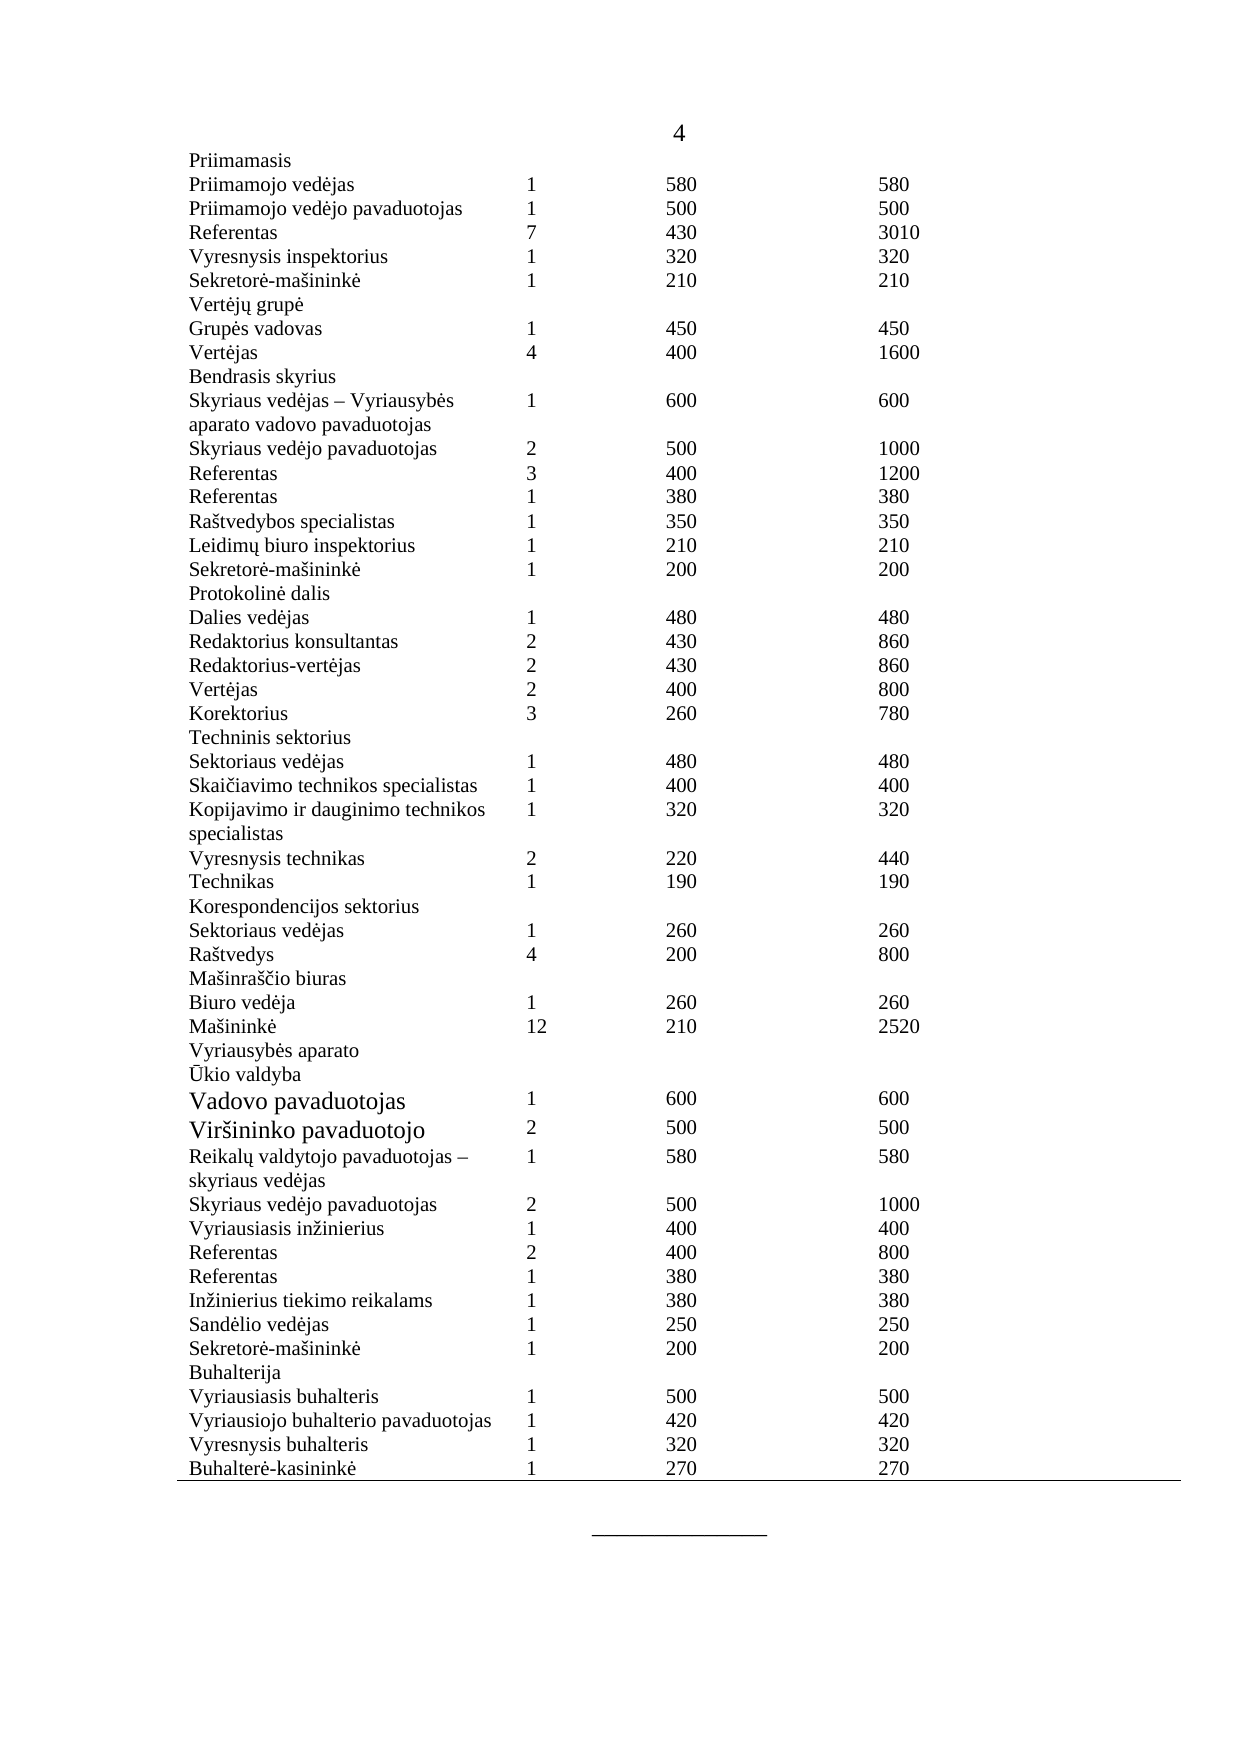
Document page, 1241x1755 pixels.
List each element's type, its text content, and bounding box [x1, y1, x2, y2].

table_cell 1 [515, 1384, 654, 1408]
table_cell 480 [867, 749, 1181, 773]
table_cell 210 [867, 268, 1181, 292]
table_cell 400 [654, 340, 867, 364]
table_cell 1 [515, 773, 654, 797]
table_cell 500 [867, 196, 1181, 220]
table_cell 1 [515, 1144, 654, 1192]
table_cell [654, 148, 867, 172]
table_cell [867, 1038, 1181, 1062]
table_cell Skyriaus vedėjas – Vyriausybės aparato vadovo pavaduotojas [177, 388, 515, 436]
table_cell 1 [515, 1336, 654, 1360]
table_cell [654, 966, 867, 990]
table_cell 260 [654, 918, 867, 942]
table_cell 860 [867, 629, 1181, 653]
table_cell 270 [654, 1456, 867, 1480]
table_cell Vadovo pavaduotojas [177, 1086, 515, 1115]
table_cell 1600 [867, 340, 1181, 364]
table_cell 450 [867, 316, 1181, 340]
table_cell [654, 1062, 867, 1086]
table_cell Referentas [177, 220, 515, 244]
table_cell Reikalų valdytojo pavaduotojas – skyriaus vedėjas [177, 1144, 515, 1192]
table_cell [867, 1062, 1181, 1086]
table_cell Grupės vadovas [177, 316, 515, 340]
table_cell 190 [654, 870, 867, 893]
table_cell 450 [654, 316, 867, 340]
table_cell 2 [515, 845, 654, 869]
table_cell Redaktorius-vertėjas [177, 653, 515, 677]
table_cell 430 [654, 629, 867, 653]
table_cell 380 [654, 1288, 867, 1312]
table_cell 600 [867, 388, 1181, 436]
table_cell [654, 725, 867, 749]
table_cell Bendrasis skyrius [177, 364, 515, 388]
table_cell Priimamasis [177, 148, 515, 172]
table_cell 320 [654, 1432, 867, 1456]
table_cell 1 [515, 557, 654, 581]
table_cell 860 [867, 653, 1181, 677]
table_cell Sektoriaus vedėjas [177, 918, 515, 942]
table_cell [867, 364, 1181, 388]
table_cell 400 [654, 677, 867, 701]
table_cell 210 [867, 533, 1181, 557]
table_cell 260 [867, 990, 1181, 1014]
table_cell 400 [867, 773, 1181, 797]
table_cell 3 [515, 460, 654, 484]
table_cell 1 [515, 1288, 654, 1312]
table_cell 580 [654, 172, 867, 196]
table_cell 220 [654, 845, 867, 869]
table_cell 2 [515, 677, 654, 701]
table_cell Korespondencijos sektorius [177, 894, 515, 918]
table_cell 800 [867, 942, 1181, 966]
table_cell 3010 [867, 220, 1181, 244]
table_cell 1 [515, 749, 654, 773]
table_cell 380 [867, 1264, 1181, 1288]
table_cell 500 [654, 436, 867, 460]
table_cell 4 [515, 942, 654, 966]
table_cell [515, 1360, 654, 1384]
table_cell 3 [515, 701, 654, 725]
table_cell 500 [654, 1384, 867, 1408]
table_cell [654, 581, 867, 605]
table_cell 210 [654, 1014, 867, 1038]
table_cell 2520 [867, 1014, 1181, 1038]
table_cell 2 [515, 629, 654, 653]
table_cell 1 [515, 605, 654, 629]
table_cell Referentas [177, 485, 515, 508]
table_cell 400 [867, 1216, 1181, 1240]
table_cell Sekretorė-mašininkė [177, 557, 515, 581]
table_cell 260 [654, 701, 867, 725]
table_cell 1 [515, 196, 654, 220]
table_cell 4 [515, 340, 654, 364]
table_cell 320 [867, 1432, 1181, 1456]
table_cell Leidimų biuro inspektorius [177, 533, 515, 557]
table_cell 1 [515, 485, 654, 508]
table_cell Dalies vedėjas [177, 605, 515, 629]
table_cell 190 [867, 870, 1181, 893]
table_cell 1 [515, 533, 654, 557]
table_cell Mašinraščio biuras [177, 966, 515, 990]
table_cell Redaktorius konsultantas [177, 629, 515, 653]
table_cell 1 [515, 990, 654, 1014]
table_cell 500 [654, 1115, 867, 1143]
table_cell [515, 581, 654, 605]
table_cell 500 [867, 1115, 1181, 1143]
table_cell [654, 1038, 867, 1062]
table_cell Vyriausiasis buhalteris [177, 1384, 515, 1408]
table_cell 200 [654, 557, 867, 581]
table_cell 320 [654, 797, 867, 845]
table_cell 1 [515, 509, 654, 533]
table_cell [515, 1062, 654, 1086]
table_cell 12 [515, 1014, 654, 1038]
table_cell 210 [654, 533, 867, 557]
table_cell [654, 894, 867, 918]
table_cell Skaičiavimo technikos specialistas [177, 773, 515, 797]
table_cell 200 [654, 942, 867, 966]
table_cell [654, 292, 867, 316]
table_cell 320 [867, 244, 1181, 268]
table_cell 430 [654, 653, 867, 677]
table_cell 380 [654, 485, 867, 508]
table_cell [867, 292, 1181, 316]
table_cell 1 [515, 1408, 654, 1432]
table_cell Vyriausybės aparato [177, 1038, 515, 1062]
table_cell [867, 725, 1181, 749]
table_cell 1 [515, 1264, 654, 1288]
table_cell 250 [654, 1312, 867, 1336]
table_cell 2 [515, 653, 654, 677]
table_cell Skyriaus vedėjo pavaduotojas [177, 436, 515, 460]
table_cell 320 [654, 244, 867, 268]
table_cell 480 [654, 605, 867, 629]
table_cell Vertėjų grupė [177, 292, 515, 316]
table_cell Vyresnysis buhalteris [177, 1432, 515, 1456]
table_cell 1 [515, 268, 654, 292]
table_cell Sekretorė-mašininkė [177, 1336, 515, 1360]
table_cell Vyresnysis inspektorius [177, 244, 515, 268]
table_cell 400 [654, 460, 867, 484]
table_cell Inžinierius tiekimo reikalams [177, 1288, 515, 1312]
table_cell [867, 581, 1181, 605]
table_cell Referentas [177, 1264, 515, 1288]
table_cell 380 [654, 1264, 867, 1288]
table_cell 1000 [867, 1192, 1181, 1216]
table_cell 580 [867, 172, 1181, 196]
table_cell [867, 1360, 1181, 1384]
table_cell Vertėjas [177, 340, 515, 364]
table_cell 580 [654, 1144, 867, 1192]
table_cell Priimamojo vedėjo pavaduotojas [177, 196, 515, 220]
table_cell 250 [867, 1312, 1181, 1336]
table_cell Technikas [177, 870, 515, 893]
table_cell 400 [654, 1216, 867, 1240]
table_cell Biuro vedėja [177, 990, 515, 1014]
table_cell [515, 148, 654, 172]
table_cell 480 [867, 605, 1181, 629]
table_cell 2 [515, 1115, 654, 1143]
table_cell 320 [867, 797, 1181, 845]
table_cell Raštvedys [177, 942, 515, 966]
table_cell Ūkio valdyba [177, 1062, 515, 1086]
table_cell Priimamojo vedėjas [177, 172, 515, 196]
table_cell 1 [515, 316, 654, 340]
table_cell [515, 292, 654, 316]
table_cell 500 [654, 1192, 867, 1216]
table_cell Vertėjas [177, 677, 515, 701]
table_cell Referentas [177, 1240, 515, 1264]
table_cell 1 [515, 1086, 654, 1115]
table_cell 2 [515, 436, 654, 460]
table_cell 1 [515, 388, 654, 436]
table_cell 1 [515, 1432, 654, 1456]
table_cell 2 [515, 1192, 654, 1216]
table_cell 260 [867, 918, 1181, 942]
table_cell [515, 1038, 654, 1062]
table_cell 500 [867, 1384, 1181, 1408]
table_cell [654, 364, 867, 388]
table_cell 2 [515, 1240, 654, 1264]
table_cell 1 [515, 1216, 654, 1240]
table_cell [515, 725, 654, 749]
table_cell 440 [867, 845, 1181, 869]
table_cell 1000 [867, 436, 1181, 460]
table_cell [654, 1360, 867, 1384]
table_cell Vyriausiasis inžinierius [177, 1216, 515, 1240]
table_cell Mašininkė [177, 1014, 515, 1038]
table_cell [515, 364, 654, 388]
table_cell 350 [654, 509, 867, 533]
table_cell 800 [867, 677, 1181, 701]
table_cell 430 [654, 220, 867, 244]
table_cell [867, 148, 1181, 172]
table_cell 500 [654, 196, 867, 220]
text ______________ [177, 1510, 1181, 1539]
table_cell 780 [867, 701, 1181, 725]
table_cell Kopijavimo ir dauginimo technikos specialistas [177, 797, 515, 845]
table_cell 200 [867, 557, 1181, 581]
table_cell Techninis sektorius [177, 725, 515, 749]
table_cell Sektoriaus vedėjas [177, 749, 515, 773]
table_cell 270 [867, 1456, 1181, 1480]
table_cell Referentas [177, 460, 515, 484]
table_cell [515, 894, 654, 918]
table_cell [867, 894, 1181, 918]
table_cell Vyriausiojo buhalterio pavaduotojas [177, 1408, 515, 1432]
table_cell 260 [654, 990, 867, 1014]
table_cell 1 [515, 172, 654, 196]
table_cell Sandėlio vedėjas [177, 1312, 515, 1336]
table_cell 420 [654, 1408, 867, 1432]
table_cell Raštvedybos specialistas [177, 509, 515, 533]
table_cell 1 [515, 244, 654, 268]
table_cell 200 [654, 1336, 867, 1360]
table_cell 400 [654, 1240, 867, 1264]
table_cell 1 [515, 870, 654, 893]
table_cell 1 [515, 918, 654, 942]
table_cell 800 [867, 1240, 1181, 1264]
table_cell Buhalterė-kasininkė [177, 1456, 515, 1480]
table_cell 380 [867, 485, 1181, 508]
table_cell 600 [654, 1086, 867, 1115]
table_cell 480 [654, 749, 867, 773]
table_cell 1200 [867, 460, 1181, 484]
table_cell 580 [867, 1144, 1181, 1192]
table_cell 1 [515, 797, 654, 845]
table_cell Viršininko pavaduotojo [177, 1115, 515, 1143]
table_cell Skyriaus vedėjo pavaduotojas [177, 1192, 515, 1216]
table_cell 1 [515, 1312, 654, 1336]
table_cell 350 [867, 509, 1181, 533]
table_cell 600 [654, 388, 867, 436]
table_cell 1 [515, 1456, 654, 1480]
table_cell 380 [867, 1288, 1181, 1312]
table_cell 210 [654, 268, 867, 292]
table_cell [515, 966, 654, 990]
table_cell 200 [867, 1336, 1181, 1360]
table_cell Buhalterija [177, 1360, 515, 1384]
table_cell 600 [867, 1086, 1181, 1115]
table_cell 400 [654, 773, 867, 797]
table_cell Vyresnysis technikas [177, 845, 515, 869]
table_cell 420 [867, 1408, 1181, 1432]
table_cell 7 [515, 220, 654, 244]
table_cell Sekretorė-mašininkė [177, 268, 515, 292]
table_cell [867, 966, 1181, 990]
table_cell Protokolinė dalis [177, 581, 515, 605]
table_cell Korektorius [177, 701, 515, 725]
